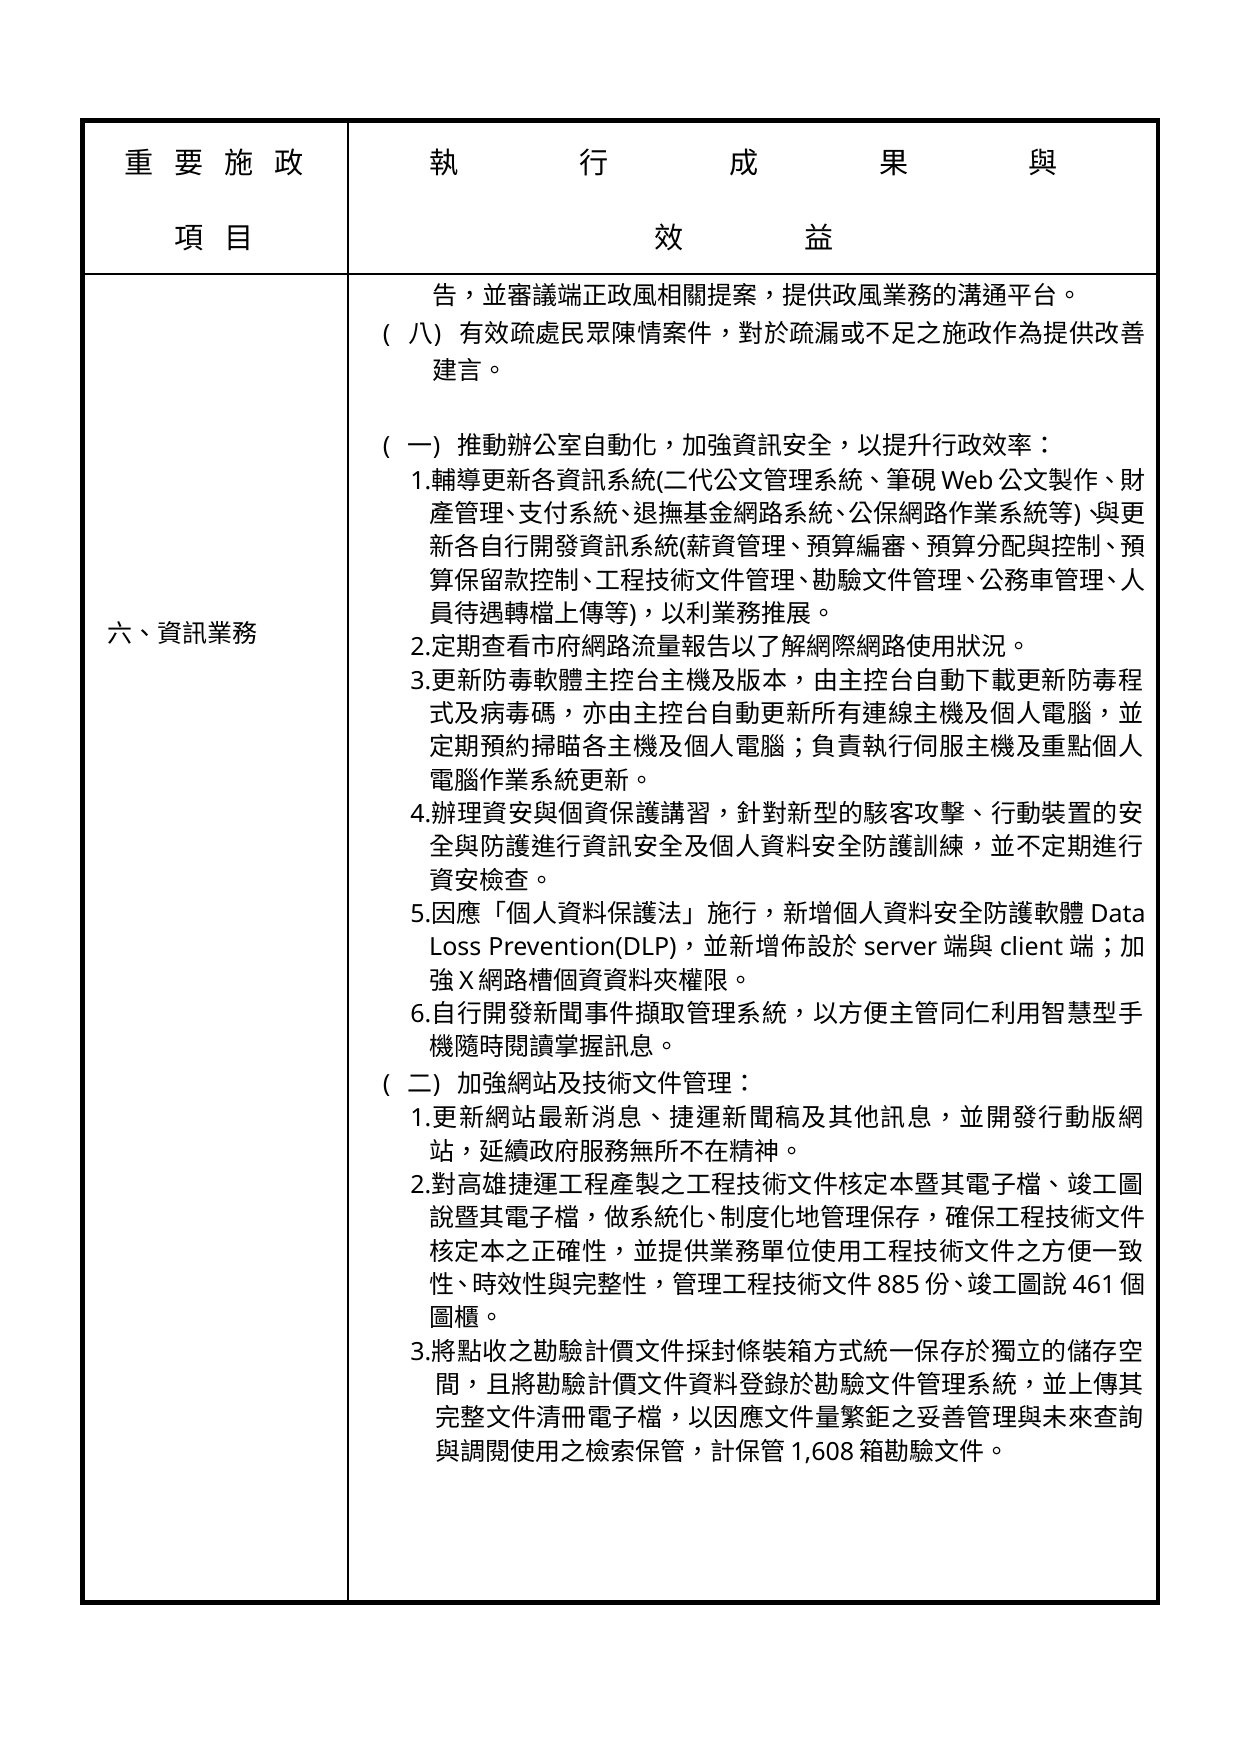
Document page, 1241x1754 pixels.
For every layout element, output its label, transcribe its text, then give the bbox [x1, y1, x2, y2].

table_cell 壹、紅橘線路網建設 一、R11永久站工程 二、民間參與捷運顧問服務 貳、環狀輕軌捷運建設 一、用地取得及拆遷補償 二、輕軌第一階段通車路段土建及軌道工程 三、輕軌第一階段通車路段機電系統工程 三、專案管理顧問 四、監造顧問 五、第二階段工程前置作業 參、高雄市大眾捷運系統土地開發基金 一、土地開發基金 二、土地開發業務 肆、長期路網規劃 一、整體路網規劃 岡山路竹延伸線 三、鳳山線可行性研究 伍、永續經營管理 一、環保基金補助捷運票價計畫 二、財務監督 三、興建營運合約修約作業 四、禁限建業務 陸、代辦工程 一、前鎮區仁愛國小校舍改建工程 二、前鎮區樂群國小校舍改建工程 三、左營區立德國中校舍改建工程 四、三民區博愛國小校舍改建工程 五、衛武營藝術文化中心捷運連通道工程 柒、工務行政 一、文書研考 二、總務工作 三、會計業務 四、人事業務 五、政風業務 六、資訊業務 [85, 275, 347, 1600]
table_header 重要施政項目 [85, 123, 347, 273]
table_cell (一)捷運紅線R11永久站規劃與鐵路地下化高雄車站共構，必須配合高雄市區鐵路地下化(高雄計畫)時程辦理，結構體部份由交通部鐵路改建工程局代辦，建築裝修、水環及機電系統由本府捷運局辦理。 (二)103年度持續配合交通部鐵路改建工程局辦理捷運R11共構車站相關作業，103年4月底完成U-4層結構體交付，捷運團隊隨即進場施作第一階段工程，歷經近8個月的努力趲趕，103年12月提前完成R11車站永久軌道順利切換，並於同月月底交付交通部鐵路改建工程局推動後續高雄市區鐵路地下化工程。 (三)截至103年12月底R11永久站第一階段工程政府投資部分土建（包含建築及裝修）、水環等工程，已全數完成勘驗，民間投資部分除配合永久軌道切換，機電系統工程前置工項亦均已完成，並持續進行切換後續作業；另第二階段工程細部設計亦陸續進行中。 本府捷運局委託品質及安全管理監督顧問（C3顧問）服務，針對興建營運 合約履約爭議及相關議題等事項，提供法律服務及專業技術服務工作，103 年完成結案作業。 臺鐵用地:第一階段通車路段之機廠及路廊所需台鐵土地已完成租用程序並交付施工。 中油用地：所需中油土地業完成徵收程序並交付施工。 航港局用地：所需港埠土地業完成租用程序並交付施工。 文化部用地：所需海洋流行音樂中心土地業完成有償撥用程序。 機廠用地：所需國有地1筆已完成有償撥用程序並交付施工。 車站設施用地：所需市有地部份，已分別取得土地使用權同意書。 臨海新路用地：所需計畫道路範圍業完成國有地撥用程序。 (一)高雄環狀輕軌（第一階段）統包工程於102年1月30日由本府捷運工程局與CAF（西班牙鐵路建設和協助股份有限公司）及長鴻營造股份有限公司完成簽約，統包商自102年2月18日起開始辦理設計及施工作業。至103年12月底，細部設計進度達98.45%，施工進度為58.14%。 (二)已完成機廠廠房結構及駐車區部分鋪軌作業，正進行機廠廠房裝修及外牆工程、凱旋四路沿線管群及路基地盤改良；愛河橋兩側引道高架段進行基礎開挖與基樁、墩柱施工；成功路沿線跨越第五船渠橋樑(成功橋)舊橋拆除。軌道工程材料已辦理國外見證測試作業，第一批鋼軌材料於103年元月中旬運抵高雄，隨即展開軌道鋪設作業。 (三)成功橋工程： 1.完成障礙管線遷移作業及本路段施工範圍內植栽移植作業。 2.完成舊鐵路橋拆除及舊橋墩拆除作業。 3.完成施工構台及圍堰打設施工，並配合施工拆除完成。 4.完成橋樑下部結構體橋台及橋墩施工。 5.完成橋樑上部結構鋼梁吊裝作業，預定於104年1月下旬吊裝橋面板，104年2月底完工交付鋪軌。 (四)愛河橋工程： 1.完成輕軌愛河橋舊橋保存方案規劃設計。 2.完成舊鐵橋解除暫定古蹟程序。 3.完成舊鐵路橋移設作業。 4.完成P4施工構台及圍堰打設施工。 5.完成P3及P4全套管基樁計4支。 6.持續進行橋樑下部P3及P4結構體施工，預定於104年汛期前完成下部結構施工。 (五)民眾宣導與溝通： 1.103年7月陸續在凱旋四路/中山路口、凱旋四路/中華五路口、凱旋四路三角公園，以及成功路段之夢時代、君毅社區、中鋼大樓、新光停車場、真愛碼頭、大義倉庫等人潮較多之重要地點，懸掛市政建設或輕軌宣導內容的帆布於圍籬上，達到美化圍籬的效果。 2.103年2月8日及14日假觀海大樓會議室召開「愛河橋光榮碼頭側之高架段作業」施工前說明會，以釋住戶疑慮。 3.103年12月21日派員出席觀海大樓103年度區分所有權人大會，針對住戶反映事項提出說明處理。 4.為期民眾對輕軌路線及車站站址有更多的認識與了解，以利後續營運，並達到對整體市政建設的宣導目的，103年10月份起舉辦高雄環狀輕軌第一階段Ｃ1-C14車站命名活動，分三階段進行。第一階段網路徵名自103年10月18日至11月20日止，為每一車站選列出最高人氣的前10名進入第二階段評選。 （一）統包商已完成輕軌核心機電系統細部設計，本府捷運工程局與專案管理顧問亦已完成文件審查與核定作業。 （二）截至103年12月底為止，機電系統施工進度為68.7％。 （三）103年4月20日～28日捷運局代表會同專案管理顧問、監造顧問至西班牙參與見證供電系統充電模組、轉向架廠驗及車輛製造施工品質查驗，103年7月6日～14日參與第一列車及號誌設備國外工廠典型測試作業。 （四）進行機電各子系統設備的製造、工廠測試與運送作業。 （五）進行C1站至C3站沿線道旁、車站與機廠之號誌、供電、通訊、自動收費等機電子系統設備的安裝測試作業。 （六）車輛系統： 第一列車於103年9月13日運抵高雄，11月9日～16日在C2車站辦理輕軌列車靜態參觀，讓民眾進入車廂親身接觸，並透過專人解說進一步瞭解高雄輕軌捷運系統特色：無架空線、100%低地板、沿線高綠覆率，兼具美學、友善、環保等設計理念，別具教育正面意義。後續經過整備工作後，隨即進行上線測試作業。 第二、三列車分別於103年11月28日及12月21日運抵高雄。 （七）供電系統： 輕軌機廠設備室（DTSS/TSS1）受到高雄氣爆重建工程影響的施工問題已於9月底起陸續排除，供電系統承包商於10月初開始進場施作，並於11月初完成台電供電。 C1、C2車站已完成站內佈纜及導電軌安裝。 進行機廠駐車區架空線電力電桿安裝作業。 為期輕軌捷運用電申請順利及增進台電瞭解輕軌電車充電時之技術特性，103年12月18日召開「高雄輕軌捷運以22KV配電級饋線供電對系統衝擊之因應檢討座談會」。 (八)號誌系統： 協調本府交通局持續就輕軌沿線路口之輕軌號誌與交通號誌整合工作進行研商。 安裝C1～C2車站號誌系統道旁設備回圈、號誌燈，以及計軸器。 (九)自動收費系統：C1、C2車站月台單程票售票機及驗票機安裝定位完成。 (十)通訊系統： C1、C2車站通訊設備（旅客資訊顯示器、攝影機設備、對講機）安裝完成。 安裝輕軌機廠設備室（DTSS/TSS1）通訊設備（包含無線電、光纖傳輸、閉路電視監視及電話等設備）。 (十一)機廠維修設備：調度車(Shunting Vehicle)於103年7月18日運抵高雄。 (一)委聘專案管理顧問協助輕軌統包工程的諮詢審查，從規劃、設計、施工到使用維護階段做一系列管理。專案管理顧問除已依約辦理各項管理計畫及細部設計文件審查、時程檢討管控、營運機構籌設等專業服務工作外，雙方亦完成兩次契約變更作業，辦理營運機構招標及委請國家地理頻道宣傳等作業，俾利輕軌工程等相關工項能持續向外推展能見度，並期許未來營運機構亦能無縫接軌，順利營運。 (二)執行施工現場重點查驗作業，監督統包商品質管理執行成效，並於每季針對監造及統包商辦理年度品質稽查作業，務期監造單位及統包商能依約履行契約責任，維持工程品質。 (三)依約架設及維護輕軌統包工程專屬網頁，納入輕軌相關新聞及活動資訊，包含輕軌大事紀要、設計概念、施工進度等相關資訊。藉由專業顧問之協助可使民眾獲得最快速、便捷、可靠之資訊，並能藉以回饋意見，作為捷運後續規劃之參考。 (四)鑑於本案為臺灣第一條輕軌捷運，輕軌列車已持續運抵廠區並進行測試，工程觀摩參觀單位絡繹不絕。專案管理顧問持續依約協助，接待來訪各機關及單位進行觀摩及解說。 (一)監造單位主要負責工程施工過程之品質保證，成立監造組織、訂定監造計畫、查證材料設備、抽查施工作業、記錄檔案保存，並依統包商提送之細部設計成果及工程實際需求調整、修正監造計畫。施工期間，監造單位亦須定期召開工地會議檢討統包商所提疑義、施工方法、施工界面、進度、交通維持、環保、工程品質、工安等有關施工事項之協調及整合。 (二)監造單位於設計階段已參與了解規範內容，配合審查統包商提送之設計及施工相關文件（施工計畫、廠商資格、材料送審），並針對機廠、橋樑及路線段辦理之施工作業執行現場監造，定期稽核統包商之安全、衛生及環保等工作執行結果，以確保工程品質及安全，管控施工進度。 (三)監造單位辦理3次年度稽查作業，務期統包商落實施工品保作業，確保工程品質及施工安全。 基本設計顧問正進行基本設計作業，工作範圍包括：先期調查、土木、建築、水電、環控及軌道之基本設計，以及招標策略研擬與招標文件準備等工作。 (一)為籌措環狀輕軌及未來捷運路線建設經費，本府設置「高雄市大眾捷運系統土地開發基金」，並訂定「高雄市大眾捷運系統土地開發基金收支管理及運用自治條例」，經101年5月21日高雄市議會第1屆第3次定期大會第35次會議修正通過，本府於101年6月18日以高市府捷開字第10130600200號令發布實施。為妥善管理土開基金，另頒訂「高雄市大眾捷運系統土地開發基金管理會設置要點」，管理會置委員13人，召集人由市長兼任，副召集人由捷運局長兼任，市府代表6人為財政、主計、都發、法制、交通等局處副首長及捷運局代表，學者專家5人為土地開發專業、都市發展專業、財務專家、律師公會代表、會計師公會代表各1人。 (二)本府將逐年以市有地作價投資土開基金，並透過基金運作，活化運用不動產、進行土地開發，以產生之效益來支應輕軌捷運建設經費。土開基金主要財源包括土地開發收益、租稅增額收益及增額容積收益等，主要用途則為支應市府應負擔之輕軌捷運系統建設經費，如年度開發收入不足以支應當年度經費需求，則以融資方式籌措所需經費。基金運作初期，因屬環狀輕軌興建期，資金需求大，而土地開發及相關效益有限，故主要以基金舉債方式支應，俟中後期開發效益漸顯現，即可逐年償還累計貸款本息。 (三)103年度本府作價投資土開基金之土地共35筆，面積計4萬8,892平方公尺，作價金額13億9,085萬3,051元，充作本基金資產辦理開發，未來將持續積極爭取市有地作價投資。 (一)南機廠土地開發： 1.大魯閣草衙道開發面積約8.7公頃，興建台灣第一個以運動為主題融合娛樂、餐飲及購物的親子樂園，預計興建地上4層、地下1層建築物(含停車場)，總樓地板面積約4萬6千坪，總開發成本約45億元；103年7月施工開挖，預定104年底開幕營運的目標邁進。 2.已完成一樓樓板及鋼構部分，並進行一樓柱子綁鋼筋及二樓部分工程。 (二)北機廠土地開發(開發區面積約9.6公頃): 1.和春醫院開發區面積為8195平方公尺，高捷公司完成建物登記。正進行人員招募籌備營運，主要營業項目為綜合診所及長照中心。 2.秀傳醫院擬投資35億元興建國際健康城鎮，開發面積約3公頃，秀傳提報修正計畫，衛福部審查後，尚未取得許可；惟秀傳與高捷開發意向書已於10月底到期，高捷公司已和高醫簽訂期間1年半之開發意向書。 3.品旺公司開發案面積約5.1公頃，計畫作為休閒文創園區，引進複合式商業設施；開發商進行建築規劃設計中，已函請高捷公司督洽速提報開發計畫。 (三)大寮機廠C-1區土地開發：開發面積4109平方公尺，將興建舊振南文創園區，結合辦公總部、展售商場、藝文教育等使用。103年9月開始施工，預計104年7月正式營運。 (四)O4站出入口旁市有地開發：併鄰近地區辦理整體開發都市計畫變更案已於103年12月2日起公開展覽30天，並於12月17日舉行說明會完畢。 (五)特貿5C開發:本案與都發局合作開發，業依土地處分程序提報市政會議、議會同意，並於103年6月27日奉行政院核准採設定地上權方式開發，權利金底價經提報103年度第5次財審會審議通過，後續辦理公開招標設定地上權。 (六)紅線R13凹子底站出入口2開發基地（169地號開發基地）：左營新庄段八小段169號基地，同時做為捷運（R13）出入口2及開發使用；開發面積750平方公尺，規劃經營醫院及坐月子中心。開發案建築物主體（10樓）已完成，正進行建物油漆及粉光工程，並向市府工務局申請使用執照。 (七)左營區新庄段13小段1535地號開發用地：已開發經營婦幼科醫院，正式對外提供服務。 (八)左營區新庄段13小段1431地號開發用地：已開發經營坐月子中心，正式對外提供服務。 (九)O14-1車站捷運系統用地開發：開發面積1425平方公尺，都市計畫變更已完成。計畫作為零售商業使用，已向市府環保局提出設置公共自行車租賃站申請並繳費完竣。另開發商規劃設計書圖，經修改後已送都發局，並經103年11月27日幹事會議審查，目前捷運公司正依審查意見辦理修正。 (一)配合高雄縣市合併，行政區域範圍擴大，賡續辦理後續路網及延伸線之評估以建構未來大眾運輸路網，促進大高雄地區長遠發展及建設，健全都會區大眾捷運系統，並推動省能源、低污染的運輸方式，以改善都市環境品質。 (二)「高雄都會區家戶旅次特性及屏柵線與周界交通量調查及分析」期末報告於102年9月30日審定，調查結果將作為未來建構高雄都會區運輸需求模型之基礎資料。 (三)有關「高雄都會區大眾捷運系統整體路網規劃作業顧問服務案」期中報告於102年8月20日審定，顧問公司依合約期程於103年8月19日提送期末報告初稿，目前正辦理審查作業，後續並將召集本府相關局處開會研商，俾完成期末報告審定。 (一)「捷運岡山路竹延伸線可行性研究」行政院103年6月12日核定第一階段（捷運南岡山站至岡山車站路段約1.46公里）。本案將接續辦理第一階段路線之綜合規劃、環境影響評估等作業。 (二)第二階段(岡山車站至湖內大湖站）可行性研究業於103年12月31日另案提送交通部核轉行政院核定。 鳳山線可行性研究委託技術服務案於102年5月15日與得標廠商完成簽 約，有關工作計畫書於102年8月6日同意審定，期中報告於103年8月 6日同意審定，目前正辦理期末報告，後續將於報告書完成後報請中央核 定。 為進一步拓展綠色運輸的通勤客源及提昇捷運運量，本府捷運工程局研提運量提升及降低移動汙染源計畫，爭取103年度環保基金補助，針對各旅客特性，分別推出學生族群的學生幸福799月票及一般學生卡75折、一般民眾的幸福999月票等計畫，實施期間自103年1月1日起至12月31日止。103年每日平均運量為16.8萬人次，較102年每日平均運量16.63萬人次，增加了約1,700人次，顯示透過票價補貼，確能吸引民眾搭乘大眾運具，提升捷運運量。本府捷運工程局、環保局、交通局及高雄捷運公司通力合作，共同擴展捷運、公車、公共腳踏車的服務範圍，期望藉由優惠票價而提升高雄捷運運量，改變市民之通勤習慣，減少環境污染，提高大眾運輸使用率，貫徹本市推動綠色運輸的政策。 為檢視高雄捷運公司之財務報表及各財務事項是否符合興建營運合約及相關財會法規之規定，以即時掌握其財務狀況，特遴聘財務顧問安永聯合會計師事務所協助辦理財務監督及檢查，103年度除執行每季及年度之財務報表分析複核外，並進行2次定期財務檢查。 (一)高雄捷運紅橘線路網建設案，因民間參與方式高捷公司於營運期間除須承擔長貸之利息負擔外，尚須逐月攤提折舊、權利金等非現金費用，致虧損嚴重。該公司估計102年7月淨值趨近於0，故提出修約請求本府改善其經營條件。 (二)102年經本府與該公司多次協商完成修約，及辦理機電資產提前移轉預算案，送經市議會第1屆第5次定期大會第44次會議決議同意辦理。 (三)修約後高捷公司102年財務狀況，由修約前每月營運虧損約2億元，降至每月虧損約0.2億元，且經辦理以前年度虧損減資及增資15億後，102年該公司首度轉虧為盈，並依約於103年度給付102年稅前盈餘1.27億元之營運回饋金抵付本府資產移轉剩餘款及稅後盈餘575萬元作為本府重增置準備金。 (四)103年平均日運量達16.77萬人次，依該公司財務計畫預估再以二~三年的時間培養運量，平均日運量成長至19萬人次後，即可收支平衡，朝永續經營的目標前進。 (一)依據捷運禁限建辦法，辦理捷運系統禁限建範圍內列管案件管理作業。捷運限建區內的工程案件，依據工程對捷運設施影響程度，根據分級規範甽線圖分為三級；業者申請建照前或開發前，依據工程對捷運設施之影響需提送不同之文件辦理審查，或於工程中辦理捷運設施監測作業。 (二)依據禁限建辦法第4條，刻正辦理輕軌捷運禁限建範圍劃設，續依程序報請交通部會同內政部核定後公告實施。 本工程已於102年8月完工，目前辦理工程保固中。 本工程已於103年9月底完工，目前辦理工程缺失改善。 本工程已於103年2月完工，目前辦理工程保固中。 本工程已於103年5月完工，目前辦理工程保固中。 總經費計2.68億元，連通道工程長約80公尺，由捷運衛武營O10車站3號出入口所預留之通道空間，新增通道穿越三多路至「衛武營藝術文化中心」，設置一座出入口，出入口內設置有一座無障礙電梯、一座樓梯及二座電扶梯，利於民眾利用連通道直接連通至衛武營都會公園。102年10月24日開工、103年10月2日終止契約，目前正辦理重新招標作業、預計104年3月開工。 (一)依照「高雄市政府文書處理實施要點」等有關規定推動辦理文書業務；依照行政院「文書流程管理作業規範」辦理公文稽催、管制、考核工作，隨時掌握全局公文處理時效。103年度辦理公文自主檢查1次，調閱一般公文113件、線上即時服務系統23件，業針對檢查結果提出改善建議。103年10月辦理文書講習一場次，同仁均踴躍參加，講習大綱包括電子公文節能減紙措施、公文系統進階操作、本局電子公布欄張貼運用，以及公文時效管制等。 (二)配合市府政策，推動二代公文整合系統，實施線上簽核作業，簡化文書作業方式，提高行政效率，貫徹節能減紙政策。103年度線上簽核比率33.31%。 (三)依據本府施政重點，擬定年度施政綱要草案，提報施政計畫，並督促確實執行。 (四)列管案件追蹤評估，按期彙報。 (五)確實列管稽催民眾陳情案件、線上即時服務系統、局內電子信箱、書面陳情、電話陳情等案件。103年統計人民陳情案件共615件。 (一)財物採購與財產管理： 1.依據「事物管理手冊」等規定辦理相關業務。 2.依據「政府採購法及施行細則」等相關法規，辦理各項工程、財務及勞務之開標、比價、議價、決標、驗收。 3.依據「事物管理手冊」辦理財產管理及事務檢核，且定期盤點，檢討財產是否閒置。 (二)加強各類型機具保養與維護、確保行車安全： 1.各種公務車輛隨時保持良好狀況，以達到保障行車安全、增加行車效率、節省油料及配件消耗、減少機件故障發生、延長車輛壽命。 2.公務車輛定期檢查與保養，並隨時登載於車歷登記卡。駕駛人員將駕駛前及行駛間已檢查與發覺情況合併處理。汽車保養參照各汽車原廠規定之里程或時間標準及保養項目保養。 (一)依據會計法、決算法等有關規定，按期編製會計報告及102年度決算報告。 (二)配合業務計畫進度，覈實編製104年度預算。 (三)加強年度預算之控制與執行，期使經費有效運用，達成施政目標。 (四)依據統計法等有關規定，發布統計資料，以供參考使用。 (五)執行內部審核工作，協助發揮內部控制之功能。 (一)推行人事公開： 貫徹公正、公平、公開之內陞外補制度，以適才適所原則拔擢優秀人才，並依據「公務人員陞遷法」暨其他相關法令辦理甄審，103年1月至12月計辦理內陞11人（副總工程司1人、科長1人、主任1人、正工程司1人、股長1人、副工程司2人、幫工程司3人、薦派工程員1人）、外補7人（主任1人、幫工程司1人、工程員2人、科員2人、助理工程員1人）。 (二)強化在職訓練： 為提升捷運局同仁專業知能與服務品質，103年度辦理人發中心「幸福高雄，創新卓越」學習列車專題講座計2場次： (三)嚴密考核獎懲： 1.加強平時考核：將考核結果作為辦理年終考成及人事運用之重要依據。 2.厲行重獎重懲：凡員工有優劣事蹟，適時依規定處理，以獎優汰劣，年度內計辦理記一大功2人次、記功56人次、嘉獎264人次。 3.審慎辦理公務人員年終考成，如期完成相關作業。 (四)辦理員工各項福利措施： 1.辦理月退休人員及在職亡故人員遺族照護及慰問關懷計12人，並依規定申辦員工公保喪葬補助計6人。 2.為倡導正當休閒活動，維護同仁身心健康，並促進員工情感交流，規劃辦理2場次文康活動： (一)提升同仁危機意識，落實機關安全與公務機密維護。 (二)配合於重大專案維護工作期間（包括103年度春安工作、十月慶典與103年中華民國九合一選舉及市長就職典禮等），協請相關單位執行安全檢查並執行安全維護工作，確實追蹤改善情形，共同營造安全辦公環境。 (三)召開安全維護工作小組會議，以此平台取得共識，由各科室分工協助促進機關整體安全與安定。 (四)辦理政風法令有獎徵答活動並配合階段性廉政工作重點適時加強宣導，以具體實例加強同仁對廉政觀念之認識。 (五)協助財產申報義務人依限完成申報並辦理實質審核。 (六)依據政府採購法監辦採購案件，提供相關建議供主辦科室參考，並協助辦理採購招標圖說文件公開閱覽作業。 (七)召開廉政會報，針對業務推動及防弊措施執行現況提出專案報告，並審議端正政風相關提案，提供政風業務的溝通平台。 (八)有效疏處民眾陳情案件，對於疏漏或不足之施政作為提供改善建言。 (一)推動辦公室自動化，加強資訊安全，以提升行政效率： 1.輔導更新各資訊系統(二代公文管理系統、筆硯Web公文製作、財產管理、支付系統、退撫基金網路系統、公保網路作業系統等)、與更新各自行開發資訊系統(薪資管理、預算編審、預算分配與控制、預算保留款控制、工程技術文件管理、勘驗文件管理、公務車管理、人員待遇轉檔上傳等)，以利業務推展。 2.定期查看市府網路流量報告以了解網際網路使用狀況。 3.更新防毒軟體主控台主機及版本，由主控台自動下載更新防毒程式及病毒碼，亦由主控台自動更新所有連線主機及個人電腦，並定期預約掃瞄各主機及個人電腦；負責執行伺服主機及重點個人電腦作業系統更新。 4.辦理資安與個資保護講習，針對新型的駭客攻擊、行動裝置的安全與防護進行資訊安全及個人資料安全防護訓練，並不定期進行資安檢查。 5.因應「個人資料保護法」施行，新增個人資料安全防護軟體Data Loss Prevention(DLP)，並新增佈設於server端與client端；加強X網路槽個資資料夾權限。 6.自行開發新聞事件擷取管理系統，以方便主管同仁利用智慧型手機隨時閱讀掌握訊息。 (二)加強網站及技術文件管理： 1.更新網站最新消息、捷運新聞稿及其他訊息，並開發行動版網站，延續政府服務無所不在精神。 2.對高雄捷運工程產製之工程技術文件核定本暨其電子檔、竣工圖說暨其電子檔，做系統化、制度化地管理保存，確保工程技術文件核定本之正確性，並提供業務單位使用工程技術文件之方便一致性、時效性與完整性，管理工程技術文件885份、竣工圖說461個圖櫃。 3.將點收之勘驗計價文件採封條裝箱方式統一保存於獨立的儲存空間，且將勘驗計價文件資料登錄於勘驗文件管理系統，並上傳其完整文件清冊電子檔，以因應文件量繁鉅之妥善管理與未來查詢與調閱使用之檢索保管，計保管1,608箱勘驗文件。 [349, 275, 1156, 1600]
table_header 執 行 成 果 與 效 益 [349, 123, 1156, 273]
